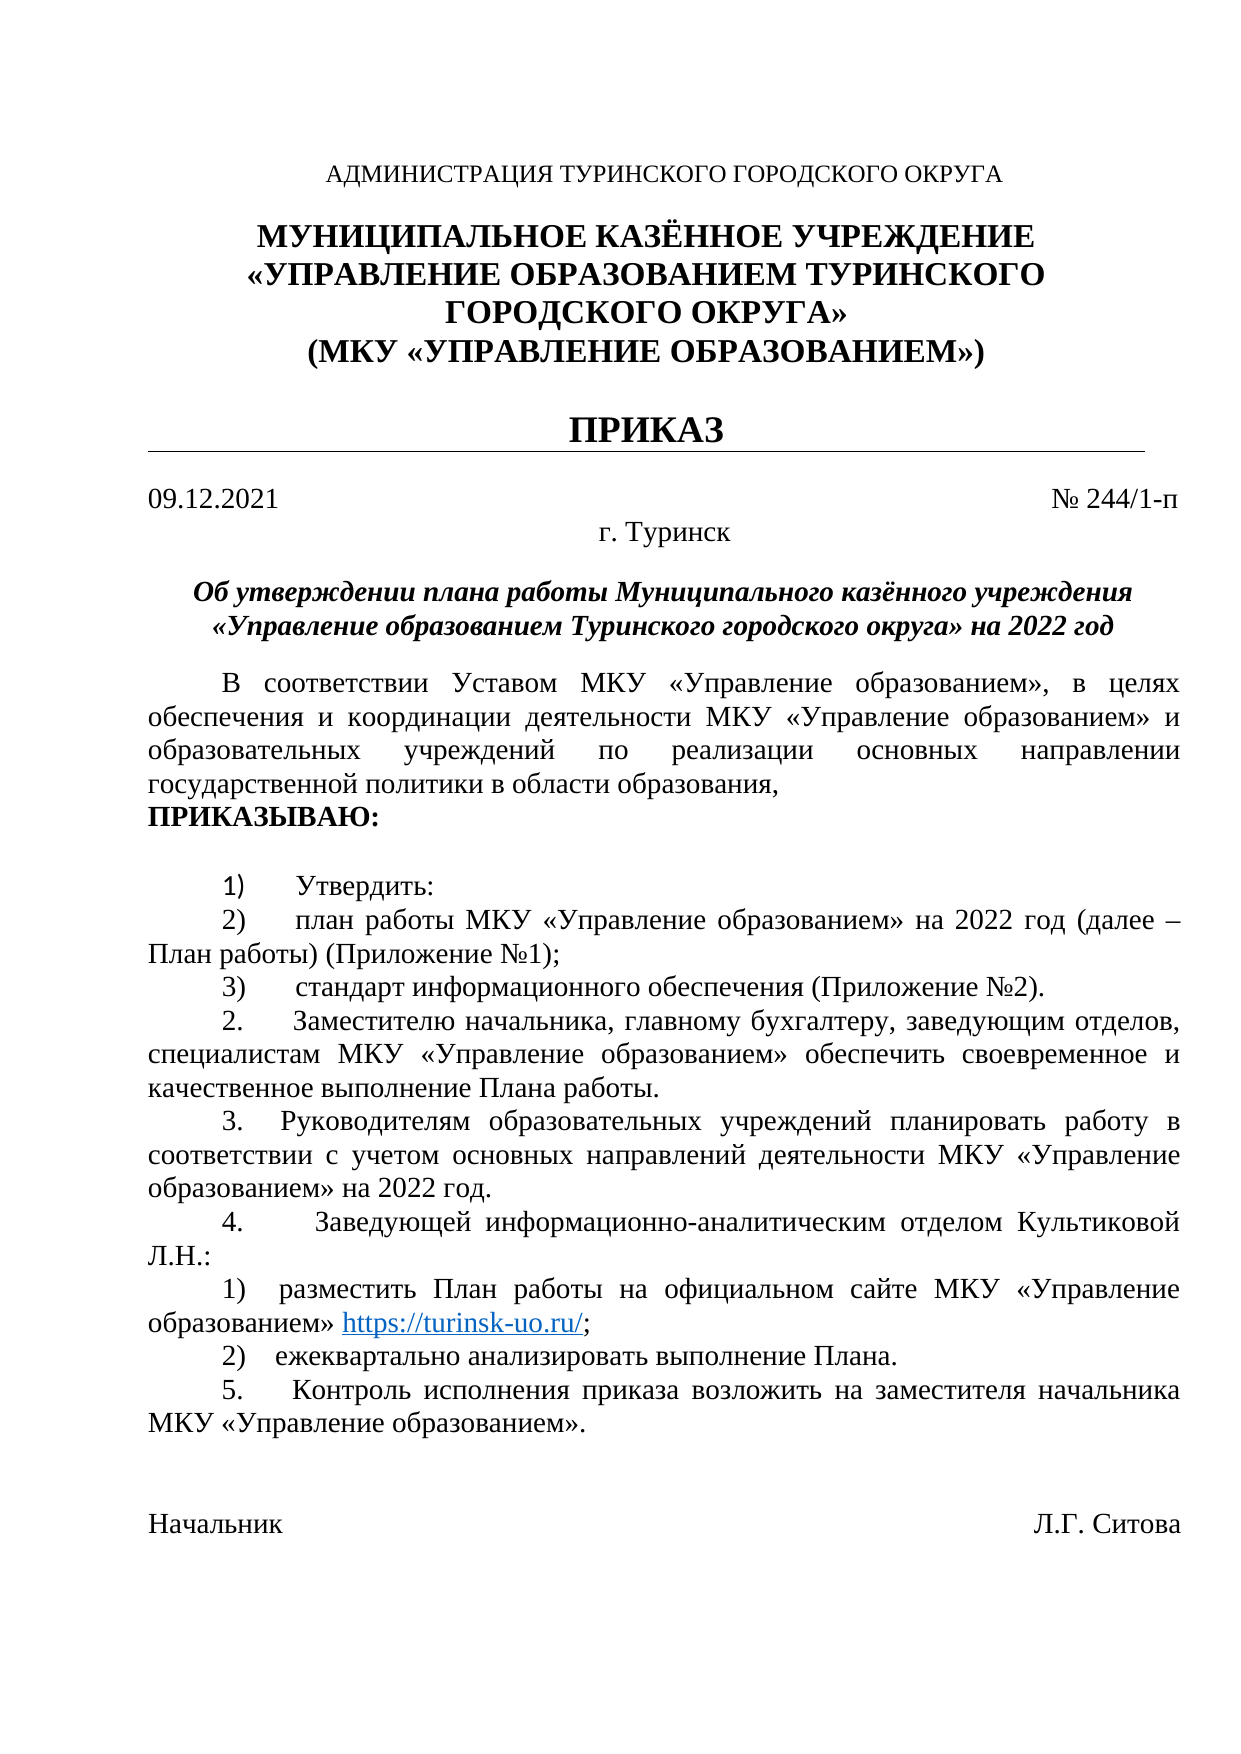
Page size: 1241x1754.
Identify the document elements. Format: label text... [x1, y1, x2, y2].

text 09.12.2021 № 244/1-п [148, 481, 1181, 514]
table_header МУНИЦИПАЛЬНОЕ КАЗЁННОЕ УЧРЕЖДЕНИЕ «УПРАВЛЕНИЕ ОБРАЗОВАНИЕМ ТУРИНСКОГО ГОРОДСКОГО ОКРУГА» (МКУ «УПРАВЛЕНИЕ ОБРАЗОВАНИЕМ») ПРИКАЗ [148, 216, 1145, 451]
text Начальник Л.Г. Ситова [148, 1506, 1181, 1539]
text г. Туринск [148, 514, 1181, 548]
text Об утверждении плана работы Муниципального казённого учреждения «Управление образованием Туринского городского округа» на 2022 год [148, 574, 1181, 641]
text ПРИКАЗЫВАЮ: [148, 799, 1181, 833]
text 2) ежеквартально анализировать выполнение Плана. [148, 1338, 1181, 1372]
text АДМИНИСТРАЦИЯ ТУРИНСКОГО ГОРОДСКОГО ОКРУГА [148, 159, 1181, 187]
list Утвердить: [148, 867, 1181, 902]
text В соответствии Уставом МКУ «Управление образованием», в целях обеспечения и координации деятельности МКУ «Управление образованием» и образовательных учреждений по реализации основных направлении государственной политики в области образования, [148, 665, 1181, 799]
text 4. Заведующей информационно-аналитическим отделом Культиковой Л.Н.: [148, 1204, 1181, 1271]
text 1) разместить План работы на официальном сайте МКУ «Управление образованием» https://turinsk-uo.ru/; [148, 1271, 1181, 1338]
list стандарт информационного обеспечения (Приложение №2). [148, 969, 1181, 1003]
text 2. Заместителю начальника, главному бухгалтеру, заведующим отделов, специалистам МКУ «Управление образованием» обеспечить своевременное и качественное выполнение Плана работы. [148, 1003, 1181, 1103]
text 5. Контроль исполнения приказа возложить на заместителя начальника МКУ «Управление образованием». [148, 1372, 1181, 1439]
text 3. Руководителям образовательных учреждений планировать работу в соответствии с учетом основных направлений деятельности МКУ «Управление образованием» на 2022 год. [148, 1103, 1181, 1204]
list план работы МКУ «Управление образованием» на 2022 год (далее – План работы) (Приложение №1); [148, 902, 1181, 969]
